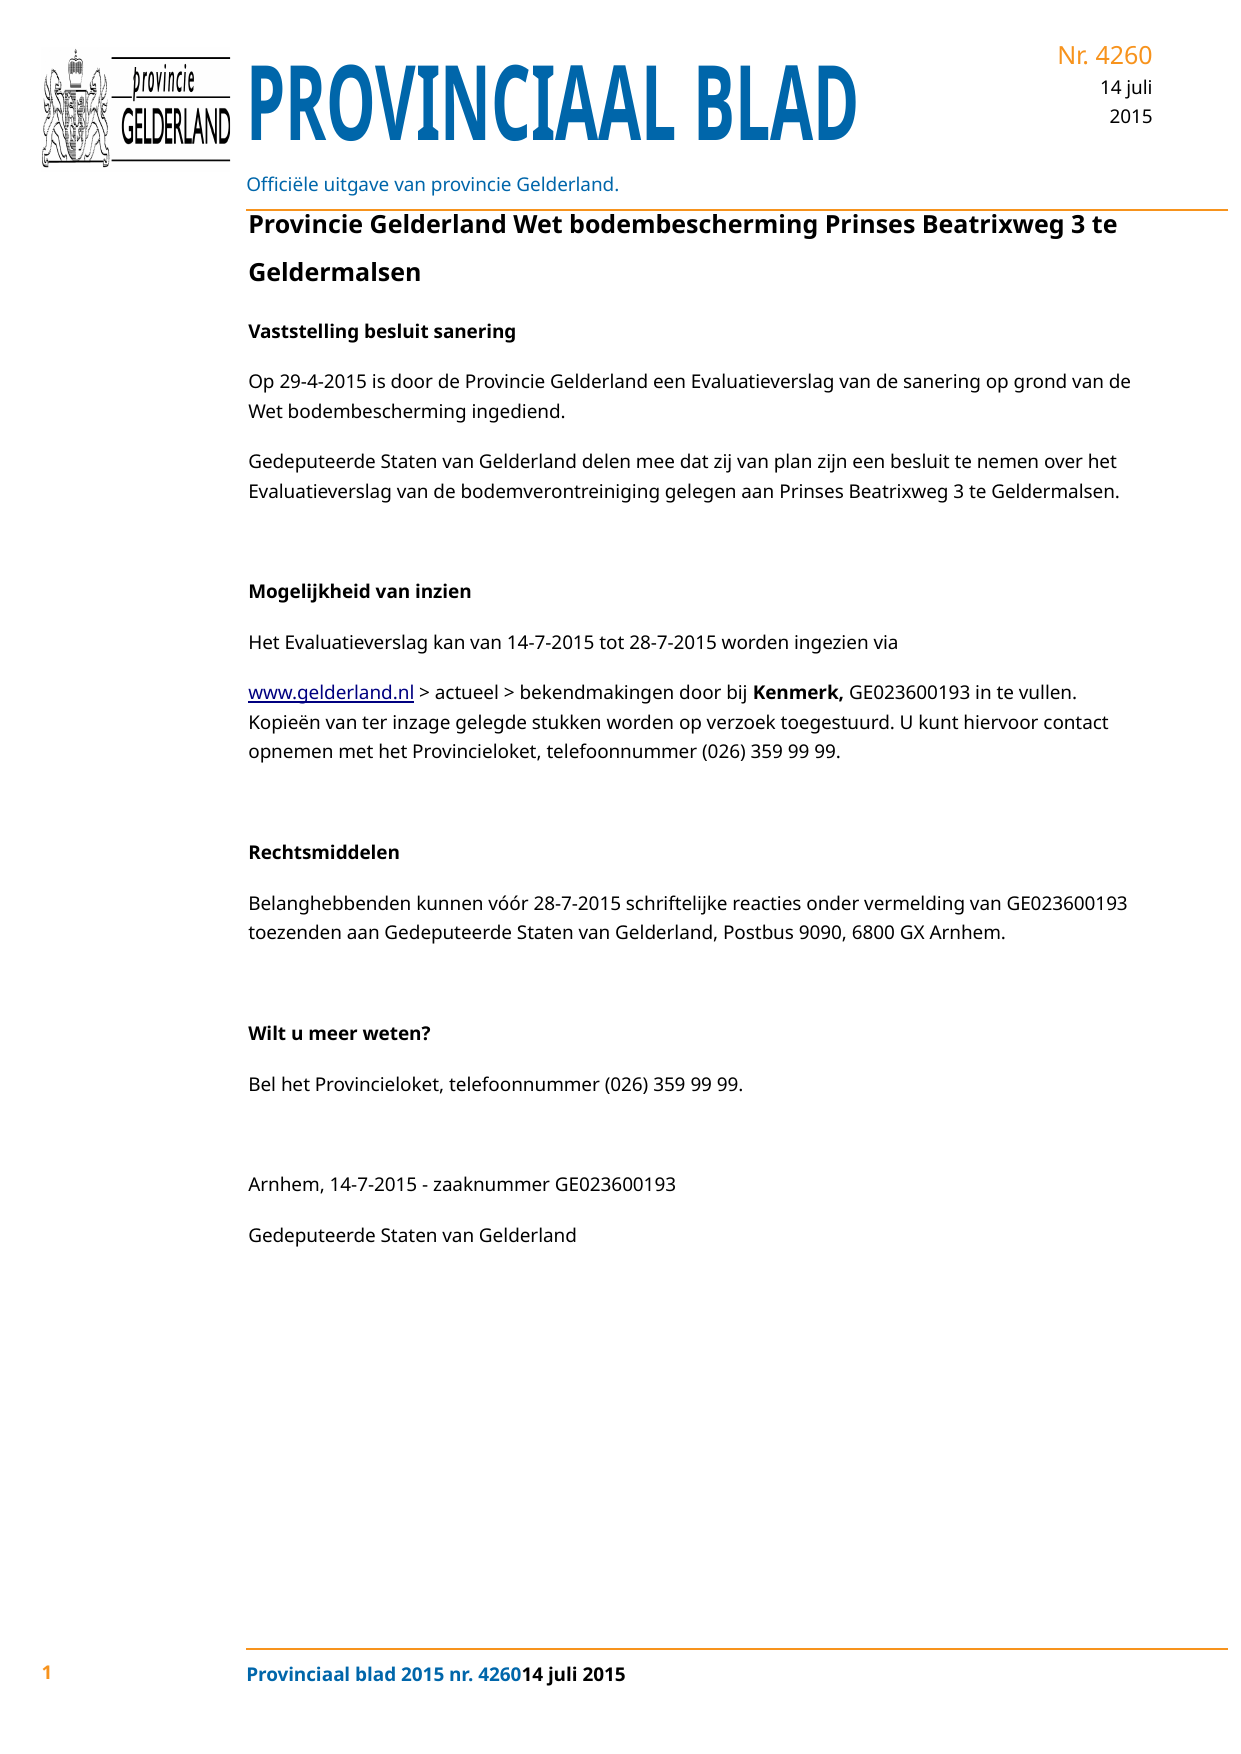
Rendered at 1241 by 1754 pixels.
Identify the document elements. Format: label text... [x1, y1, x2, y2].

text Mogelijkheid van inzien [248, 579, 1152, 604]
text Provincie Gelderland Wet bodembescherming Prinses Beatrixweg 3 te Geldermalsen [248, 211, 1152, 288]
text Het Evaluatieverslag kan van 14-7-2015 tot 28-7-2015 worden ingezien via [248, 629, 1152, 655]
text Belanghebbenden kunnen vóór 28-7-2015 schriftelijke reacties onder vermelding van GE023600193 toezenden aan Gedeputeerde Staten van Gelderland, Postbus 9090, 6800 GX Arnhem. [248, 890, 1152, 945]
picture [41, 47, 231, 172]
text Arnhem, 14-7-2015 - zaaknummer GE023600193 [248, 1172, 1152, 1197]
text Op 29-4-2015 is door de Provincie Gelderland een Evaluatieverslag van de sanering op grond van de Wet bodembescherming ingediend. [248, 368, 1152, 424]
text www.gelderland.nl > actueel > bekendmakingen door bij Kenmerk, GE023600193 in te vullen. Kopieën van ter inzage gelegde stukken worden op verzoek toegestuurd. U kunt hiervoor contact opnemen met het Provincieloket, telefoonnummer (026) 359 99 99. [248, 679, 1152, 764]
text Gedeputeerde Staten van Gelderland delen mee dat zij van plan zijn een besluit te nemen over het Evaluatieverslag van de bodemverontreiniging gelegen aan Prinses Beatrixweg 3 te Geldermalsen. [248, 448, 1152, 504]
text Vaststelling besluit sanering [248, 318, 1152, 344]
text Rechtsmiddelen [248, 839, 1152, 865]
text Gedeputeerde Staten van Gelderland [248, 1222, 1152, 1248]
text Bel het Provincieloket, telefoonnummer (026) 359 99 99. [248, 1071, 1152, 1097]
text Wilt u meer weten? [248, 1020, 1152, 1046]
